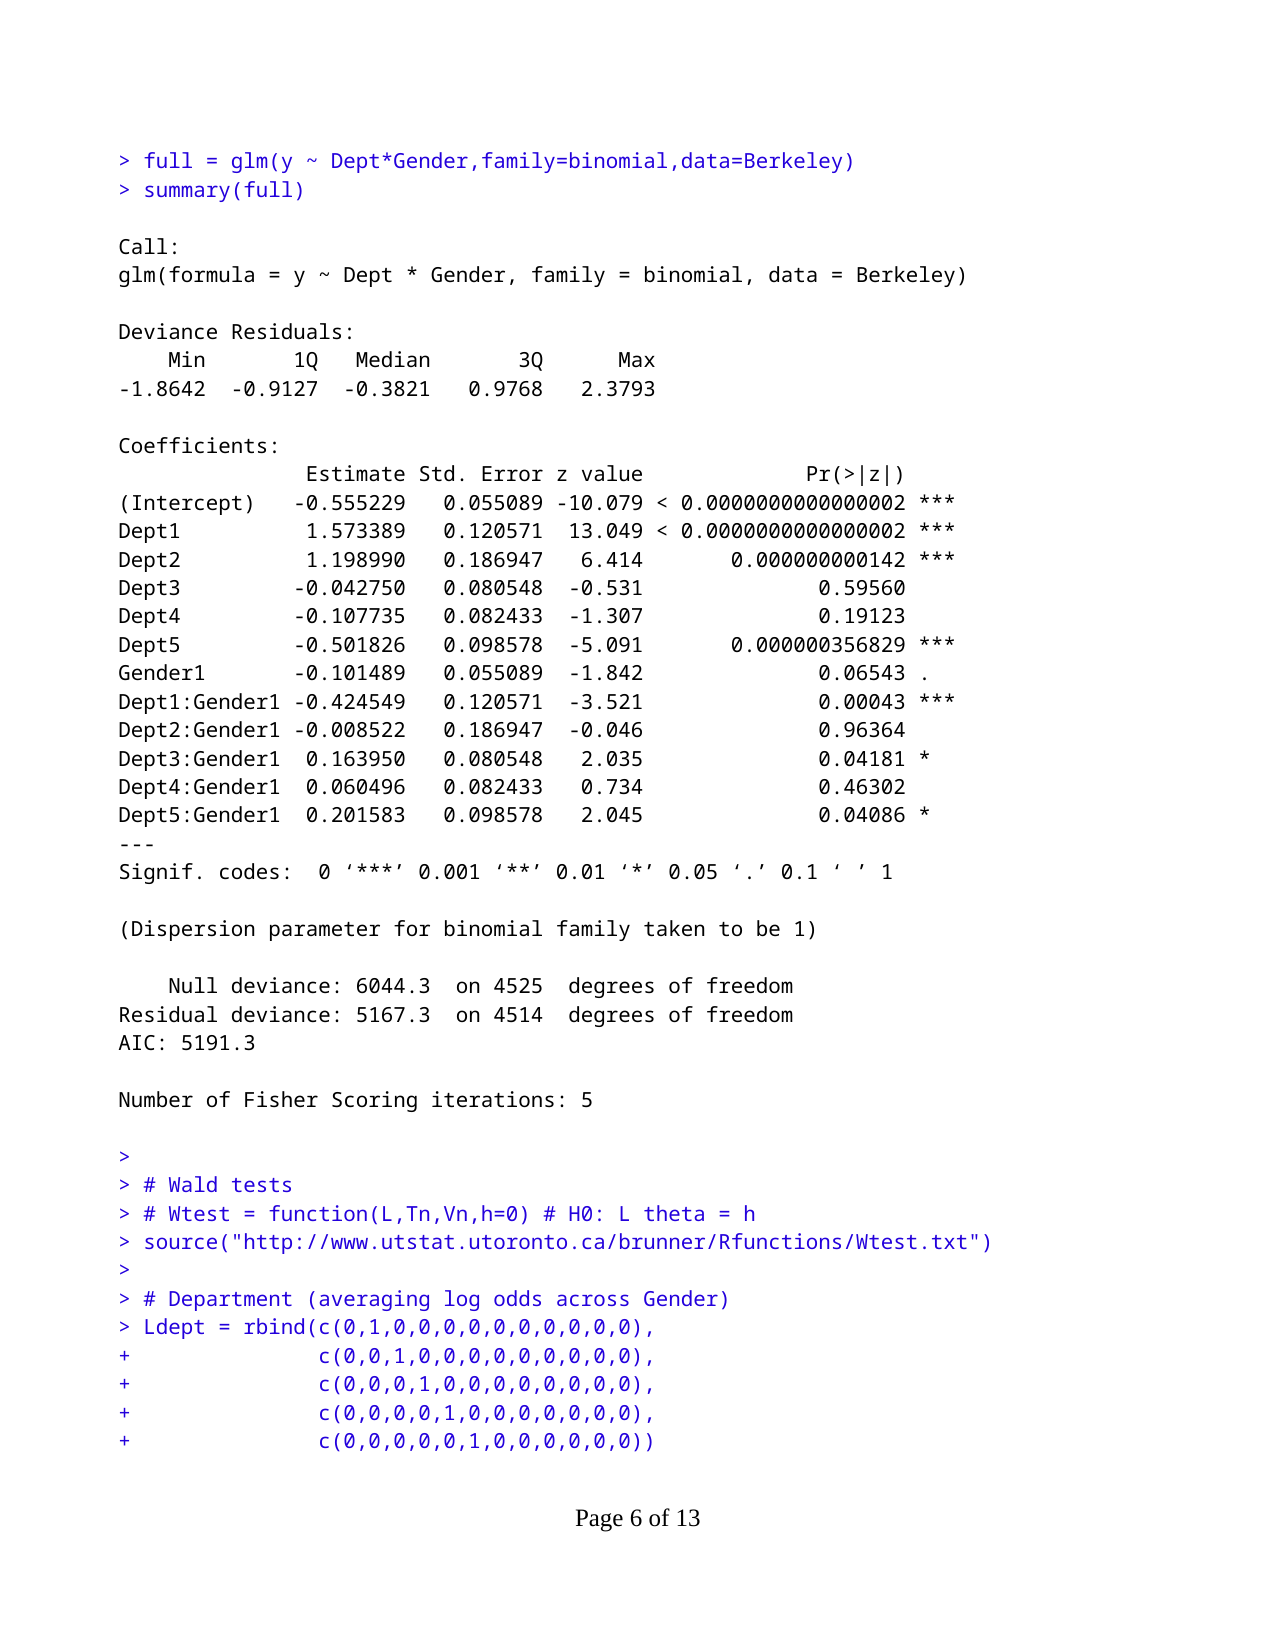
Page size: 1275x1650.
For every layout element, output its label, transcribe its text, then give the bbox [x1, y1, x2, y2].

text --- [118, 829, 1157, 857]
text Dept3 -0.042750 0.080548 -0.531 0.59560 [118, 573, 1157, 602]
text > source("http://www.utstat.utoronto.ca/brunner/Rfunctions/Wtest.txt") [118, 1227, 1157, 1256]
text AIC: 5191.3 [118, 1028, 1157, 1057]
text Dept5 -0.501826 0.098578 -5.091 0.000000356829 *** [118, 630, 1157, 658]
text Null deviance: 6044.3 on 4525 degrees of freedom [118, 971, 1157, 1000]
text > full = glm(y ~ Dept*Gender,family=binomial,data=Berkeley) [118, 147, 1157, 175]
text glm(formula = y ~ Dept * Gender, family = binomial, data = Berkeley) [118, 260, 1157, 289]
text + c(0,0,1,0,0,0,0,0,0,0,0,0), [118, 1341, 1157, 1369]
text Dept2 1.198990 0.186947 6.414 0.000000000142 *** [118, 545, 1157, 573]
text > summary(full) [118, 175, 1157, 203]
text (Dispersion parameter for binomial family taken to be 1) [118, 914, 1157, 943]
text + c(0,0,0,1,0,0,0,0,0,0,0,0), [118, 1369, 1157, 1398]
text Signif. codes: 0 ‘***’ 0.001 ‘**’ 0.01 ‘*’ 0.05 ‘.’ 0.1 ‘ ’ 1 [118, 857, 1157, 886]
text Deviance Residuals: [118, 317, 1157, 346]
text + c(0,0,0,0,1,0,0,0,0,0,0,0), [118, 1398, 1157, 1426]
text Gender1 -0.101489 0.055089 -1.842 0.06543 . [118, 658, 1157, 687]
text (Intercept) -0.555229 0.055089 -10.079 < 0.0000000000000002 *** [118, 488, 1157, 516]
text > # Wald tests [118, 1170, 1157, 1199]
text Residual deviance: 5167.3 on 4514 degrees of freedom [118, 1000, 1157, 1028]
text Estimate Std. Error z value Pr(>|z|) [118, 459, 1157, 488]
text Min 1Q Median 3Q Max [118, 346, 1157, 374]
text Dept1 1.573389 0.120571 13.049 < 0.0000000000000002 *** [118, 516, 1157, 545]
text Dept2:Gender1 -0.008522 0.186947 -0.046 0.96364 [118, 715, 1157, 744]
text > Ldept = rbind(c(0,1,0,0,0,0,0,0,0,0,0,0), [118, 1312, 1157, 1341]
text + c(0,0,0,0,0,1,0,0,0,0,0,0)) [118, 1426, 1157, 1455]
text Dept5:Gender1 0.201583 0.098578 2.045 0.04086 * [118, 801, 1157, 829]
text Dept4:Gender1 0.060496 0.082433 0.734 0.46302 [118, 772, 1157, 801]
text Call: [118, 232, 1157, 260]
text -1.8642 -0.9127 -0.3821 0.9768 2.3793 [118, 374, 1157, 402]
text > [118, 1256, 1157, 1284]
text Number of Fisher Scoring iterations: 5 [118, 1085, 1157, 1113]
text Dept4 -0.107735 0.082433 -1.307 0.19123 [118, 602, 1157, 630]
text > [118, 1142, 1157, 1170]
text Dept3:Gender1 0.163950 0.080548 2.035 0.04181 * [118, 744, 1157, 772]
text > # Department (averaging log odds across Gender) [118, 1284, 1157, 1312]
text > # Wtest = function(L,Tn,Vn,h=0) # H0: L theta = h [118, 1199, 1157, 1227]
text Coefficients: [118, 431, 1157, 459]
text Dept1:Gender1 -0.424549 0.120571 -3.521 0.00043 *** [118, 687, 1157, 715]
